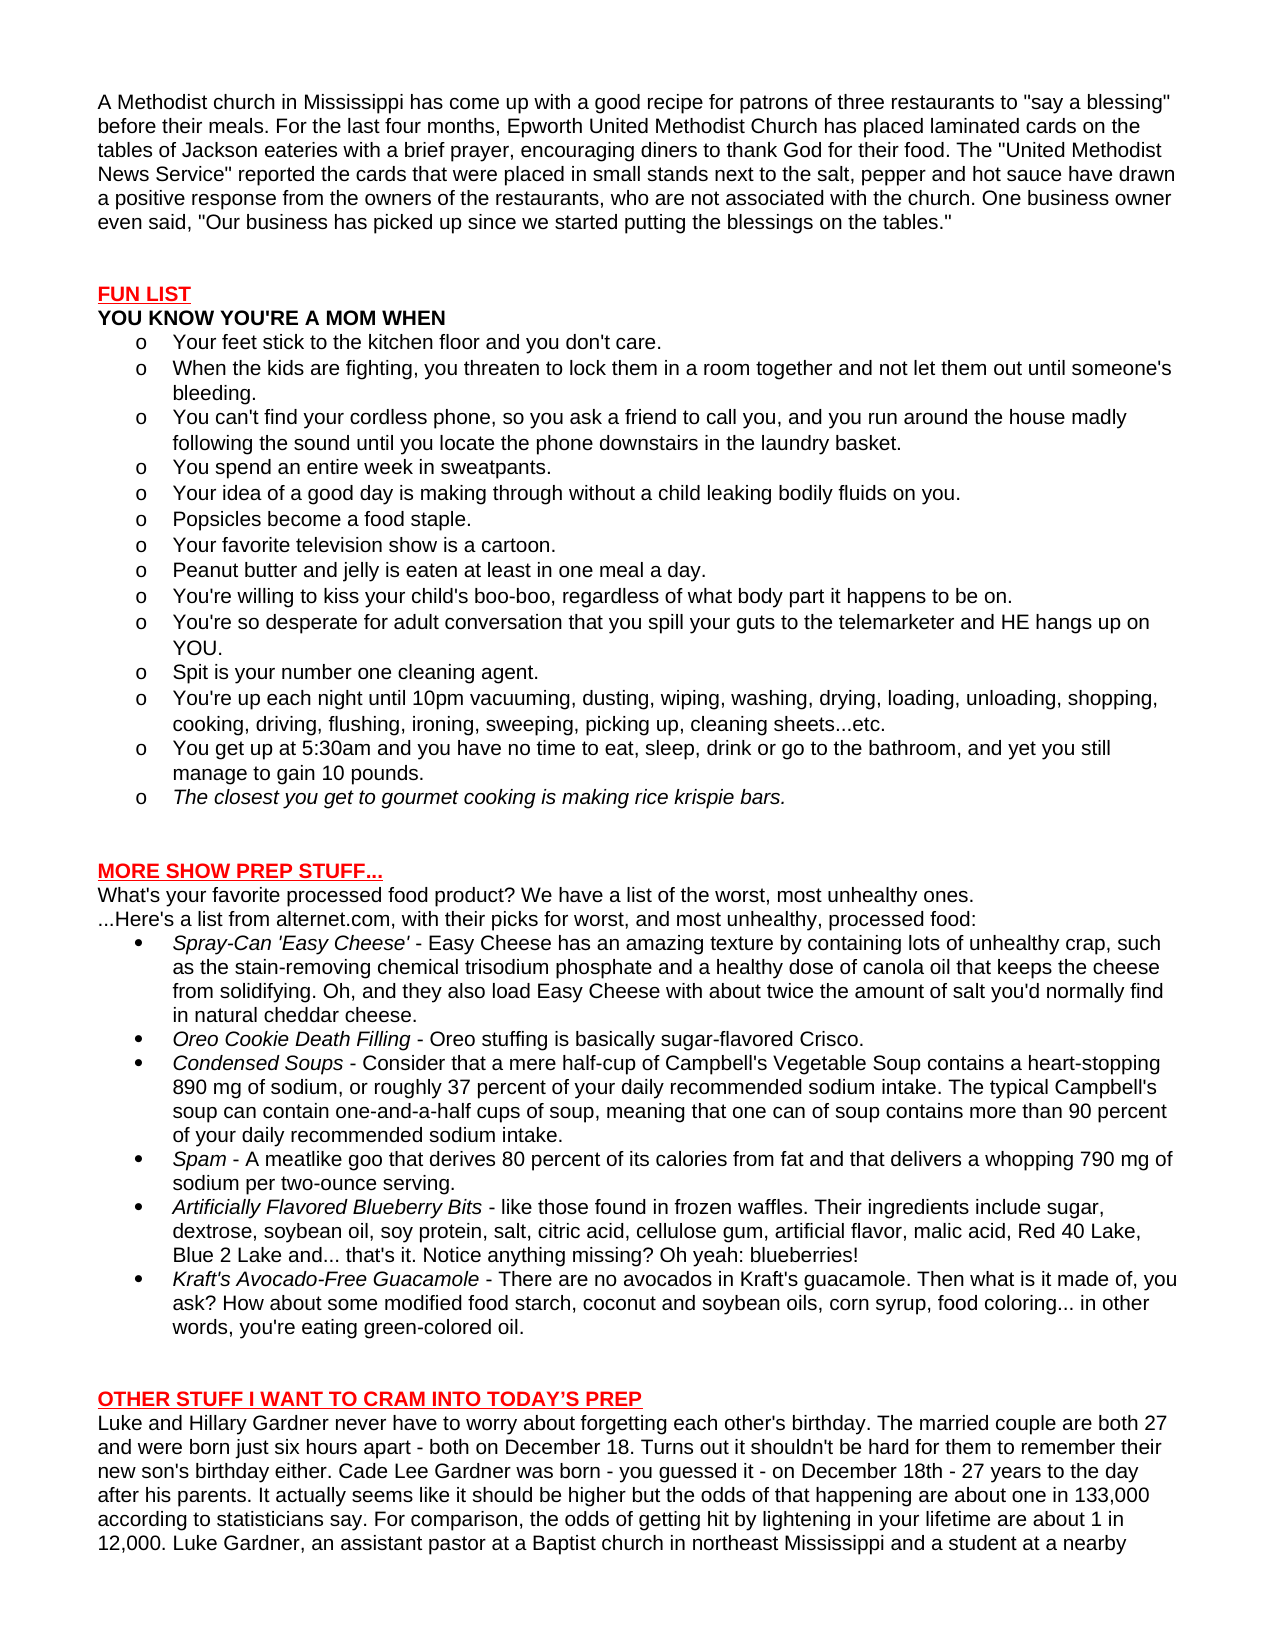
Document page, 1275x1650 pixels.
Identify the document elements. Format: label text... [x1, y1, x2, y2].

list Spam - A meatlike goo that derives 80 percent of its calories from fat and that delivers a whopping 790 mg of sodium per two-ounce serving. [135, 1147, 1185, 1195]
list Spray-Can 'Easy Cheese' - Easy Cheese has an amazing texture by containing lots of unhealthy crap, such as the stain-removing chemical trisodium phosphate and a healthy dose of canola oil that keeps the cheese from solidifying. Oh, and they also load Easy Cheese with about twice the amount of salt you'd normally find in natural cheddar cheese. [135, 931, 1185, 1027]
text MORE SHOW PREP STUFF... [97, 859, 1185, 883]
list You get up at 5:30am and you have no time to eat, sleep, drink or go to the bathroom, and yet you still manage to gain 10 pounds. [135, 735, 1185, 785]
list You're so desperate for adult conversation that you spill your guts to the telemarketer and HE hangs up on YOU. [135, 610, 1185, 660]
list Artificially Flavored Blueberry Bits - like those found in frozen waffles. Their ingredients include sugar, dextrose, soybean oil, soy protein, salt, citric acid, cellulose gum, artificial flavor, malic acid, Red 40 Lake, Blue 2 Lake and... that's it. Notice anything missing? Oh yeah: blueberries! [135, 1195, 1185, 1267]
list Spit is your number one cleaning agent. [135, 660, 1185, 686]
text OTHER STUFF I WANT TO CRAM INTO TODAY’S PREP [97, 1387, 1185, 1411]
text YOU KNOW YOU'RE A MOM WHEN [97, 306, 1185, 329]
list Popsicles become a food staple. [135, 507, 1185, 532]
list Your feet stick to the kitchen floor and you don't care. [135, 329, 1185, 355]
list Condensed Soups - Consider that a mere half-cup of Campbell's Vegetable Soup contains a heart-stopping 890 mg of sodium, or roughly 37 percent of your daily recommended sodium intake. The typical Campbell's soup can contain one-and-a-half cups of soup, meaning that one can of soup contains more than 90 percent of your daily recommended sodium intake. [135, 1051, 1185, 1147]
list The closest you get to gourmet cooking is making rice krispie bars. [135, 785, 1185, 811]
text What's your favorite processed food product? We have a list of the worst, most unhealthy ones. [97, 883, 1185, 907]
list Kraft's Avocado-Free Guacamole - There are no avocados in Kraft's guacamole. Then what is it made of, you ask? How about some modified food starch, coconut and soybean oils, corn syrup, food coloring... in other words, you're eating green-colored oil. [135, 1267, 1185, 1339]
text A Methodist church in Mississippi has come up with a good recipe for patrons of three restaurants to "say a blessing" before their meals. For the last four months, Epworth United Methodist Church has placed laminated cards on the tables of Jackson eateries with a brief prayer, encouraging diners to thank God for their food. The "United Methodist News Service" reported the cards that were placed in small stands next to the salt, pepper and hot sauce have drawn a positive response from the owners of the restaurants, who are not associated with the church. One business owner even said, "Our business has picked up since we started putting the blessings on the tables." [97, 90, 1185, 234]
list You can't find your cordless phone, so you ask a friend to call you, and you run around the house madly following the sound until you locate the phone downstairs in the laundry basket. [135, 405, 1185, 455]
text FUN LIST [97, 282, 1185, 306]
list You're willing to kiss your child's boo-boo, regardless of what body part it happens to be on. [135, 584, 1185, 610]
list Peanut butter and jelly is eaten at least in one meal a day. [135, 558, 1185, 584]
list Your favorite television show is a cartoon. [135, 532, 1185, 558]
list You're up each night until 10pm vacuuming, dusting, wiping, washing, drying, loading, unloading, shopping, cooking, driving, flushing, ironing, sweeping, picking up, cleaning sheets...etc. [135, 686, 1185, 735]
list You spend an entire week in sweatpants. [135, 455, 1185, 481]
text ...Here's a list from alternet.com, with their picks for worst, and most unhealthy, processed food: [97, 907, 1185, 931]
list Your idea of a good day is making through without a child leaking bodily fluids on you. [135, 481, 1185, 507]
list When the kids are fighting, you threaten to lock them in a room together and not let them out until someone's bleeding. [135, 355, 1185, 405]
list Oreo Cookie Death Filling - Oreo stuffing is basically sugar-flavored Crisco. [135, 1027, 1185, 1051]
text Luke and Hillary Gardner never have to worry about forgetting each other's birthday. The married couple are both 27 and were born just six hours apart - both on December 18. Turns out it shouldn't be hard for them to remember their new son's birthday either. Cade Lee Gardner was born - you guessed it - on December 18th - 27 years to the day after his parents. It actually seems like it should be higher but the odds of that happening are about one in 133,000 according to statisticians say. For comparison, the odds of getting hit by lightening in your lifetime are about 1 in 12,000. Luke Gardner, an assistant pastor at a Baptist church in northeast Mississippi and a student at a nearby [97, 1411, 1185, 1554]
